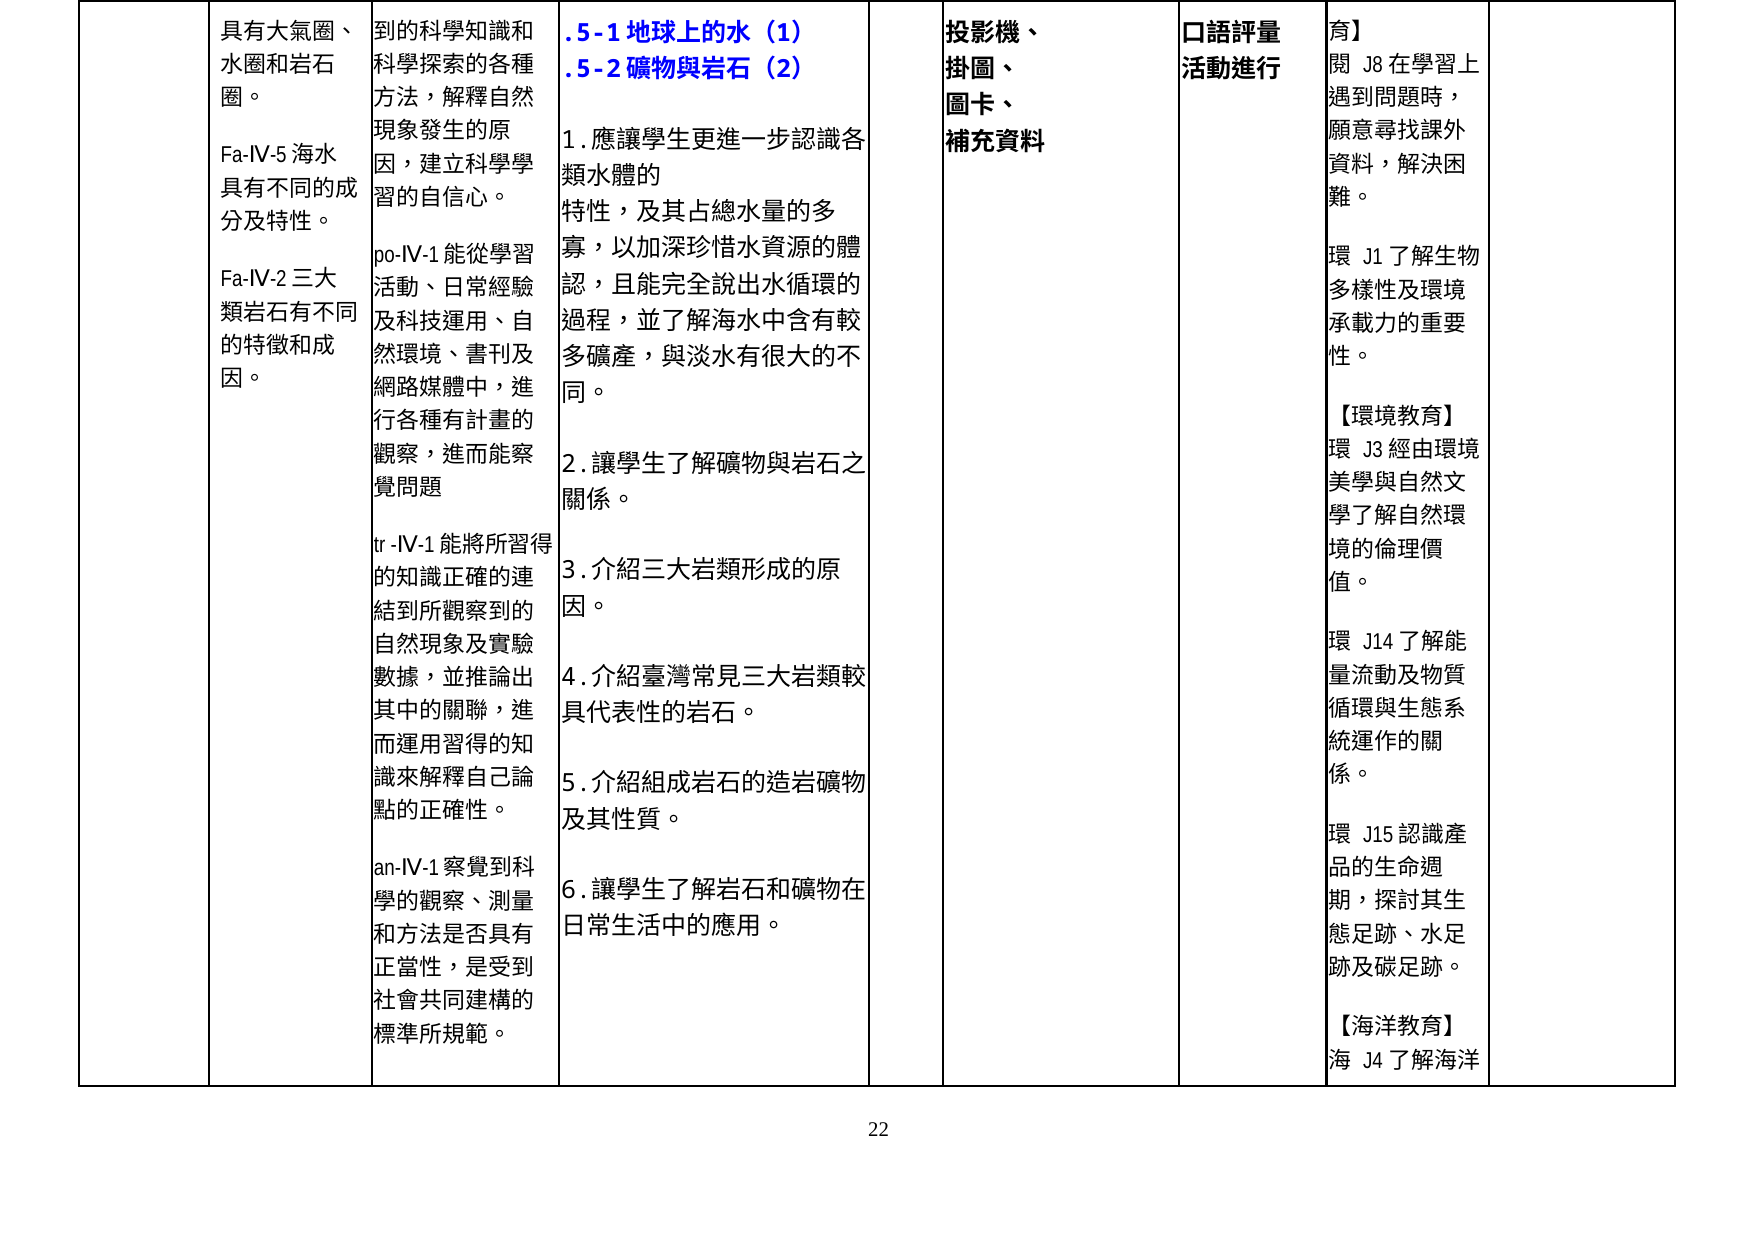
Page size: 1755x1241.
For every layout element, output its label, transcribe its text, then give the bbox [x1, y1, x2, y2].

table_cell [870, 2, 942, 1085]
table_cell 具有大氣圈、水圈和岩石圈。 Fa-Ⅳ-5 海水具有不同的成分及特性。 Fa-Ⅳ-2 三大類岩石有不同的特徵和成因。 [210, 2, 371, 1085]
table_cell 到的科學知識和科學探索的各種方法，解釋自然現象發生的原因，建立科學學習的自信心。 po-Ⅳ-1能從學習活動、日常經驗及科技運用、自然環境、書刊及網路媒體中，進行各種有計畫的觀察，進而能察覺問題 tr -Ⅳ-1能將所習得的知識正確的連結到所觀察到的自然現象及實驗數據，並推論出其中的關聯，進而運用習得的知識來解釋自己論點的正確性。 an-Ⅳ-1察覺到科學的觀察、測量和方法是否具有正當性，是受到社會共同建構的標準所規範。 [373, 2, 558, 1085]
table_cell 投影機、 掛圖、 圖卡、 補充資料 [944, 2, 1178, 1085]
table_cell [80, 2, 208, 1085]
table_cell 口語評量 活動進行 [1180, 2, 1325, 1085]
table_cell [1490, 2, 1674, 1085]
table_cell 育】 閱 J8 在學習上遇到問題時，願意尋找課外資料，解決困難。 環 J1 了解生物多樣性及環境承載力的重要性。 【環境教育】 環 J3 經由環境美學與自然文學了解自然環境的倫理價值。 環 J14 了解能量流動及物質循環與生態系統運作的關係。 環 J15 認識產品的生命週期，探討其生態足跡、水足跡及碳足跡。 【海洋教育】 海 J4 了解海洋 [1328, 2, 1488, 1085]
table_cell ․5-1地球上的水（1） ․5-2礦物與岩石（2） 1.應讓學生更進一步認識各類水體的 特性，及其占總水量的多寡，以加深珍惜水資源的體認，且能完全說出水循環的過程，並了解海水中含有較多礦產，與淡水有很大的不同。 2.讓學生了解礦物與岩石之關係。 3.介紹三大岩類形成的原因。 4.介紹臺灣常見三大岩類較具代表性的岩石。 5.介紹組成岩石的造岩礦物及其性質。 6.讓學生了解岩石和礦物在日常生活中的應用。 [560, 2, 868, 1085]
